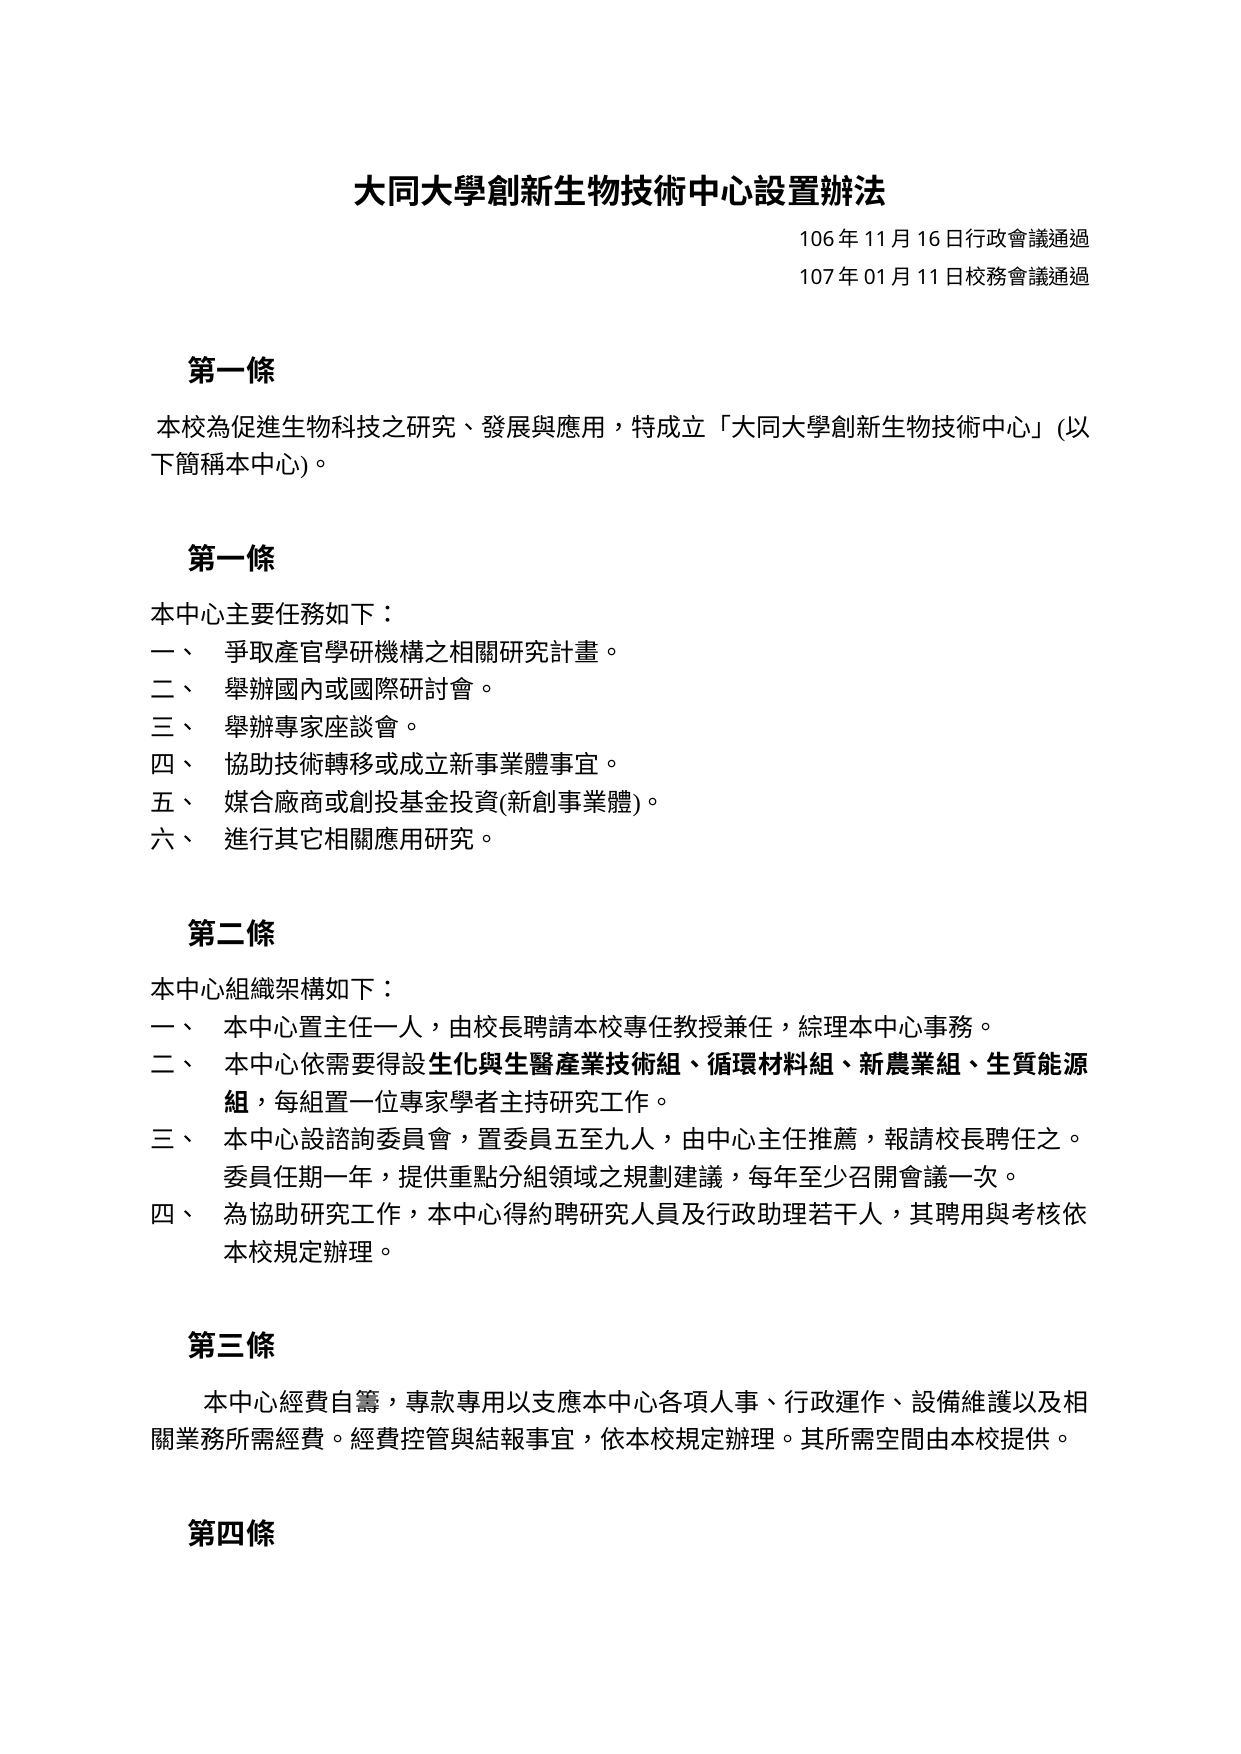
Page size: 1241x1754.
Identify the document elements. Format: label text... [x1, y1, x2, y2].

text 本中心經費自籌，專款專用以支應本中心各項人事、行政運作、設備維護以及相關業務所需經費。經費控管與結報事宜，依本校規定辦理。其所需空間由本校提供。 [150, 1375, 1090, 1450]
list 爭取產官學研機構之相關研究計畫。 [150, 625, 1090, 663]
text 本中心組織架構如下： [150, 963, 1090, 1000]
list 進行其它相關應用研究。 [150, 813, 1090, 850]
list 舉辦專家座談會。 [150, 700, 1090, 738]
text 107年01月11日校務會議通過 [150, 250, 1090, 288]
list 媒合廠商或創投基金投資(新創事業體)。 [150, 775, 1090, 813]
text 本中心主要任務如下： [150, 588, 1090, 625]
list 舉辦國內或國際研討會。 [150, 663, 1090, 700]
list 本中心依需要得設生化與生醫產業技術組、循環材料組、新農業組、生質能源組，每組置一位專家學者主持研究工作。 [150, 1038, 1090, 1113]
text 106年11月16日行政會議通過 [150, 213, 1090, 250]
text 大同大學創新生物技術中心設置辦法 [150, 164, 1090, 213]
list 本中心置主任一人，由校長聘請本校專任教授兼任，綜理本中心事務。 [150, 1000, 1090, 1038]
text 本校為促進生物科技之研究、發展與應用，特成立「大同大學創新生物技術中心」(以下簡稱本中心)。 [150, 400, 1090, 475]
list 本中心設諮詢委員會，置委員五至九人，由中心主任推薦，報請校長聘任之。委員任期一年，提供重點分組領域之規劃建議，每年至少召開會議一次。 [150, 1113, 1090, 1188]
list 協助技術轉移或成立新事業體事宜。 [150, 738, 1090, 775]
list 為協助研究工作，本中心得約聘研究人員及行政助理若干人，其聘用與考核依本校規定辦理。 [150, 1188, 1090, 1263]
